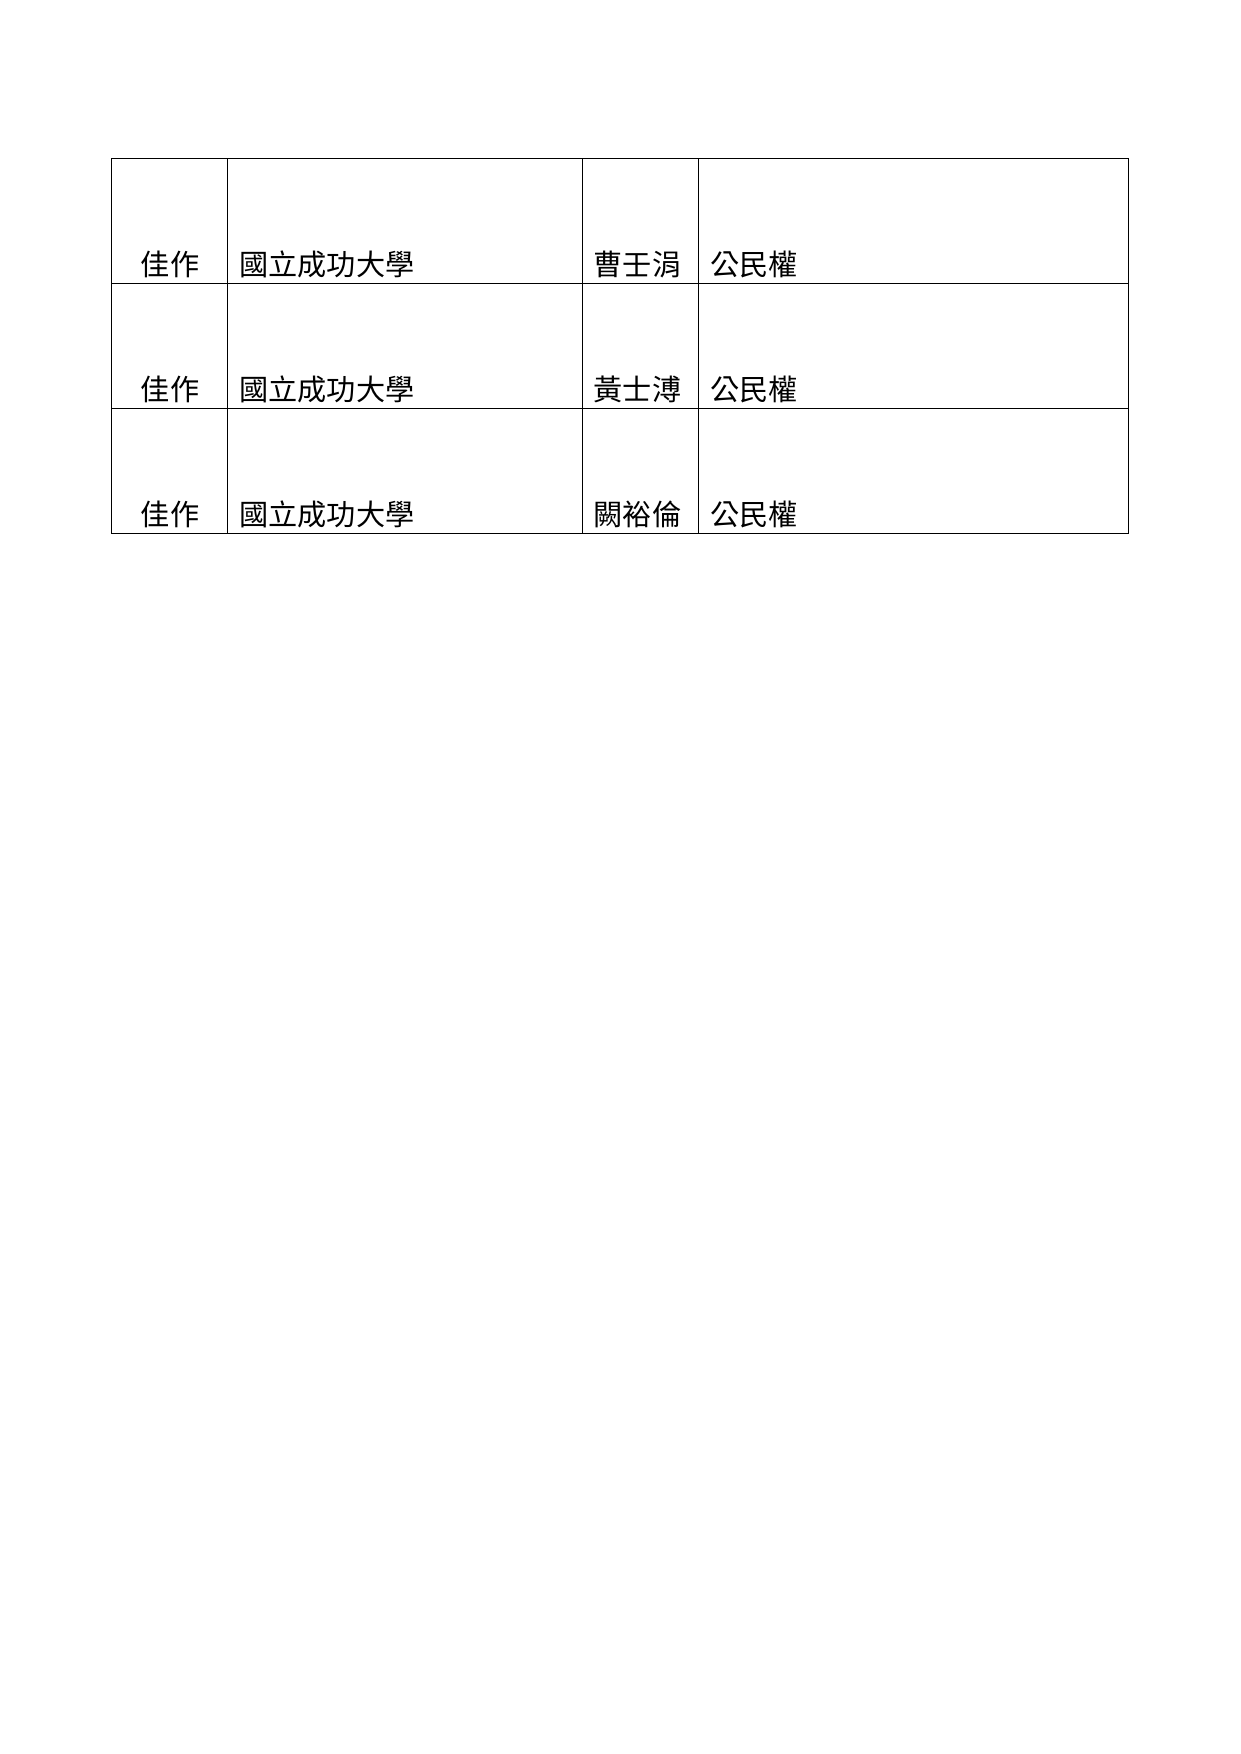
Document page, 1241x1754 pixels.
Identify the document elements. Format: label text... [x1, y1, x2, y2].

table_cell 曹壬涓 [583, 159, 698, 283]
table_cell 闕裕倫 [583, 409, 698, 533]
table_cell 黃士溥 [583, 284, 698, 408]
table_cell 佳作 [112, 159, 227, 283]
table_cell 佳作 [112, 284, 227, 408]
table_cell 國立成功大學 [228, 409, 582, 533]
table_cell 國立成功大學 [228, 284, 582, 408]
table_cell 國立成功大學 [228, 159, 582, 283]
table_cell 公民權 [699, 159, 1128, 283]
table_cell 佳作 [112, 409, 227, 533]
table_cell 公民權 [699, 409, 1128, 533]
table_cell 公民權 [699, 284, 1128, 408]
